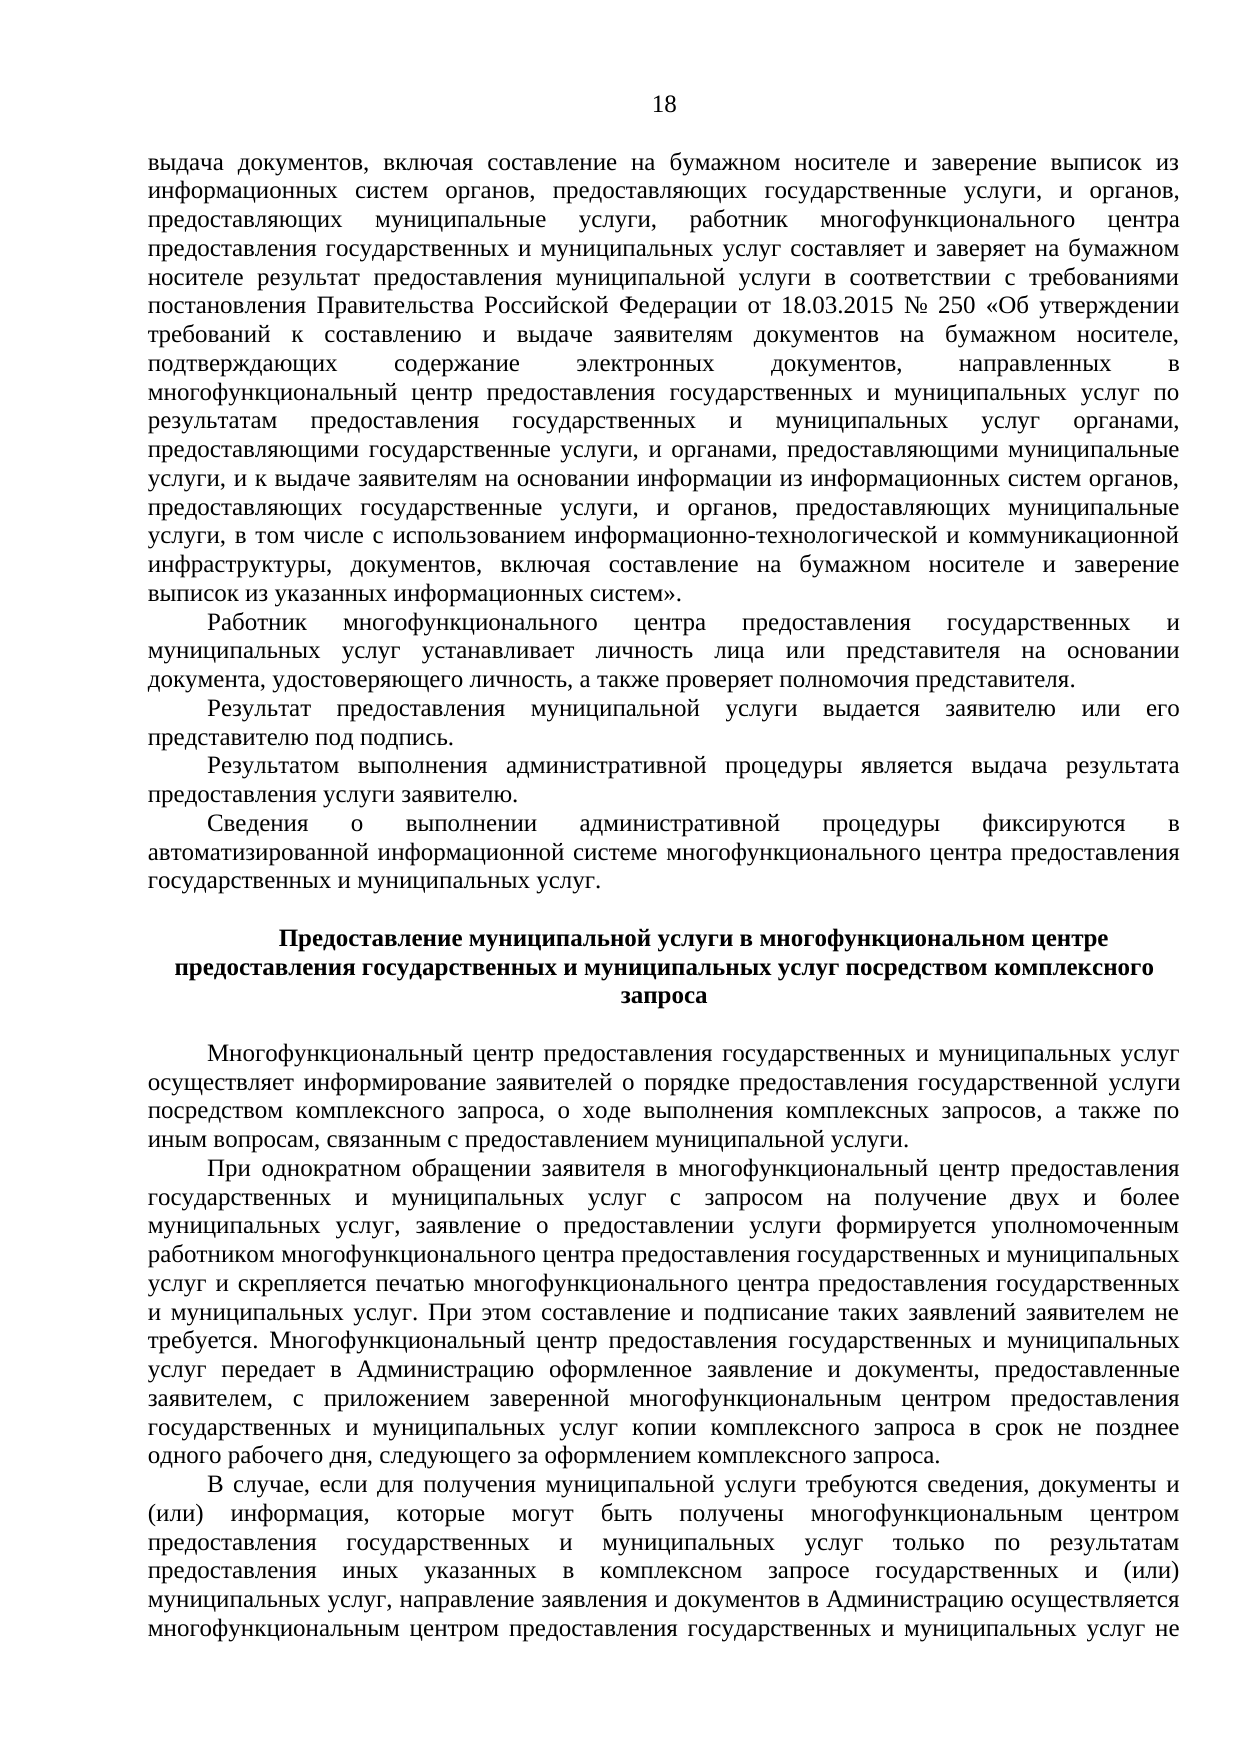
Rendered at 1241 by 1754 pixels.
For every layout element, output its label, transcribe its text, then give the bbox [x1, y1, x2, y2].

text Предоставление муниципальной услуги в многофункциональном центре предоставления государственных и муниципальных услуг посредством комплексного запроса [148, 923, 1181, 1009]
text Результатом выполнения административной процедуры является выдача результата предоставления услуги заявителю. [148, 751, 1181, 808]
text При однократном обращении заявителя в многофункциональный центр предоставления государственных и муниципальных услуг с запросом на получение двух и более муниципальных услуг, заявление о предоставлении услуги формируется уполномоченным работником многофункционального центра предоставления государственных и муниципальных услуг и скрепляется печатью многофункционального центра предоставления государственных и муниципальных услуг. При этом составление и подписание таких заявлений заявителем не требуется. Многофункциональный центр предоставления государственных и муниципальных услуг передает в Администрацию оформленное заявление и документы, предоставленные заявителем, с приложением заверенной многофункциональным центром предоставления государственных и муниципальных услуг копии комплексного запроса в срок не позднее одного рабочего дня, следующего за оформлением комплексного запроса. [148, 1153, 1181, 1469]
text Результат предоставления муниципальной услуги выдается заявителю или его представителю под подпись. [148, 693, 1181, 751]
text В случае, если для получения муниципальной услуги требуются сведения, документы и (или) информация, которые могут быть получены многофункциональным центром предоставления государственных и муниципальных услуг только по результатам предоставления иных указанных в комплексном запросе государственных и (или) муниципальных услуг, направление заявления и документов в Администрацию осуществляется многофункциональным центром предоставления государственных и муниципальных услуг не [148, 1469, 1181, 1642]
text Сведения о выполнении административной процедуры фиксируются в автоматизированной информационной системе многофункционального центра предоставления государственных и муниципальных услуг. [148, 808, 1181, 894]
text Работник многофункционального центра предоставления государственных и муниципальных услуг устанавливает личность лица или представителя на основании документа, удостоверяющего личность, а также проверяет полномочия представителя. [148, 607, 1181, 693]
text выдача документов, включая составление на бумажном носителе и заверение выписок из информационных систем органов, предоставляющих государственные услуги, и органов, предоставляющих муниципальные услуги, работник многофункционального центра предоставления государственных и муниципальных услуг составляет и заверяет на бумажном носителе результат предоставления муниципальной услуги в соответствии с требованиями постановления Правительства Российской Федерации от 18.03.2015 № 250 «Об утверждении требований к составлению и выдаче заявителям документов на бумажном носителе, подтверждающих содержание электронных документов, направленных в многофункциональный центр предоставления государственных и муниципальных услуг по результатам предоставления государственных и муниципальных услуг органами, предоставляющими государственные услуги, и органами, предоставляющими муниципальные услуги, и к выдаче заявителям на основании информации из информационных систем органов, предоставляющих государственные услуги, и органов, предоставляющих муниципальные услуги, в том числе с использованием информационно-технологической и коммуникационной инфраструктуры, документов, включая составление на бумажном носителе и заверение выписок из указанных информационных систем». [148, 147, 1181, 607]
text Многофункциональный центр предоставления государственных и муниципальных услуг осуществляет информирование заявителей о порядке предоставления государственной услуги посредством комплексного запроса, о ходе выполнения комплексных запросов, а также по иным вопросам, связанным с предоставлением муниципальной услуги. [148, 1038, 1181, 1153]
